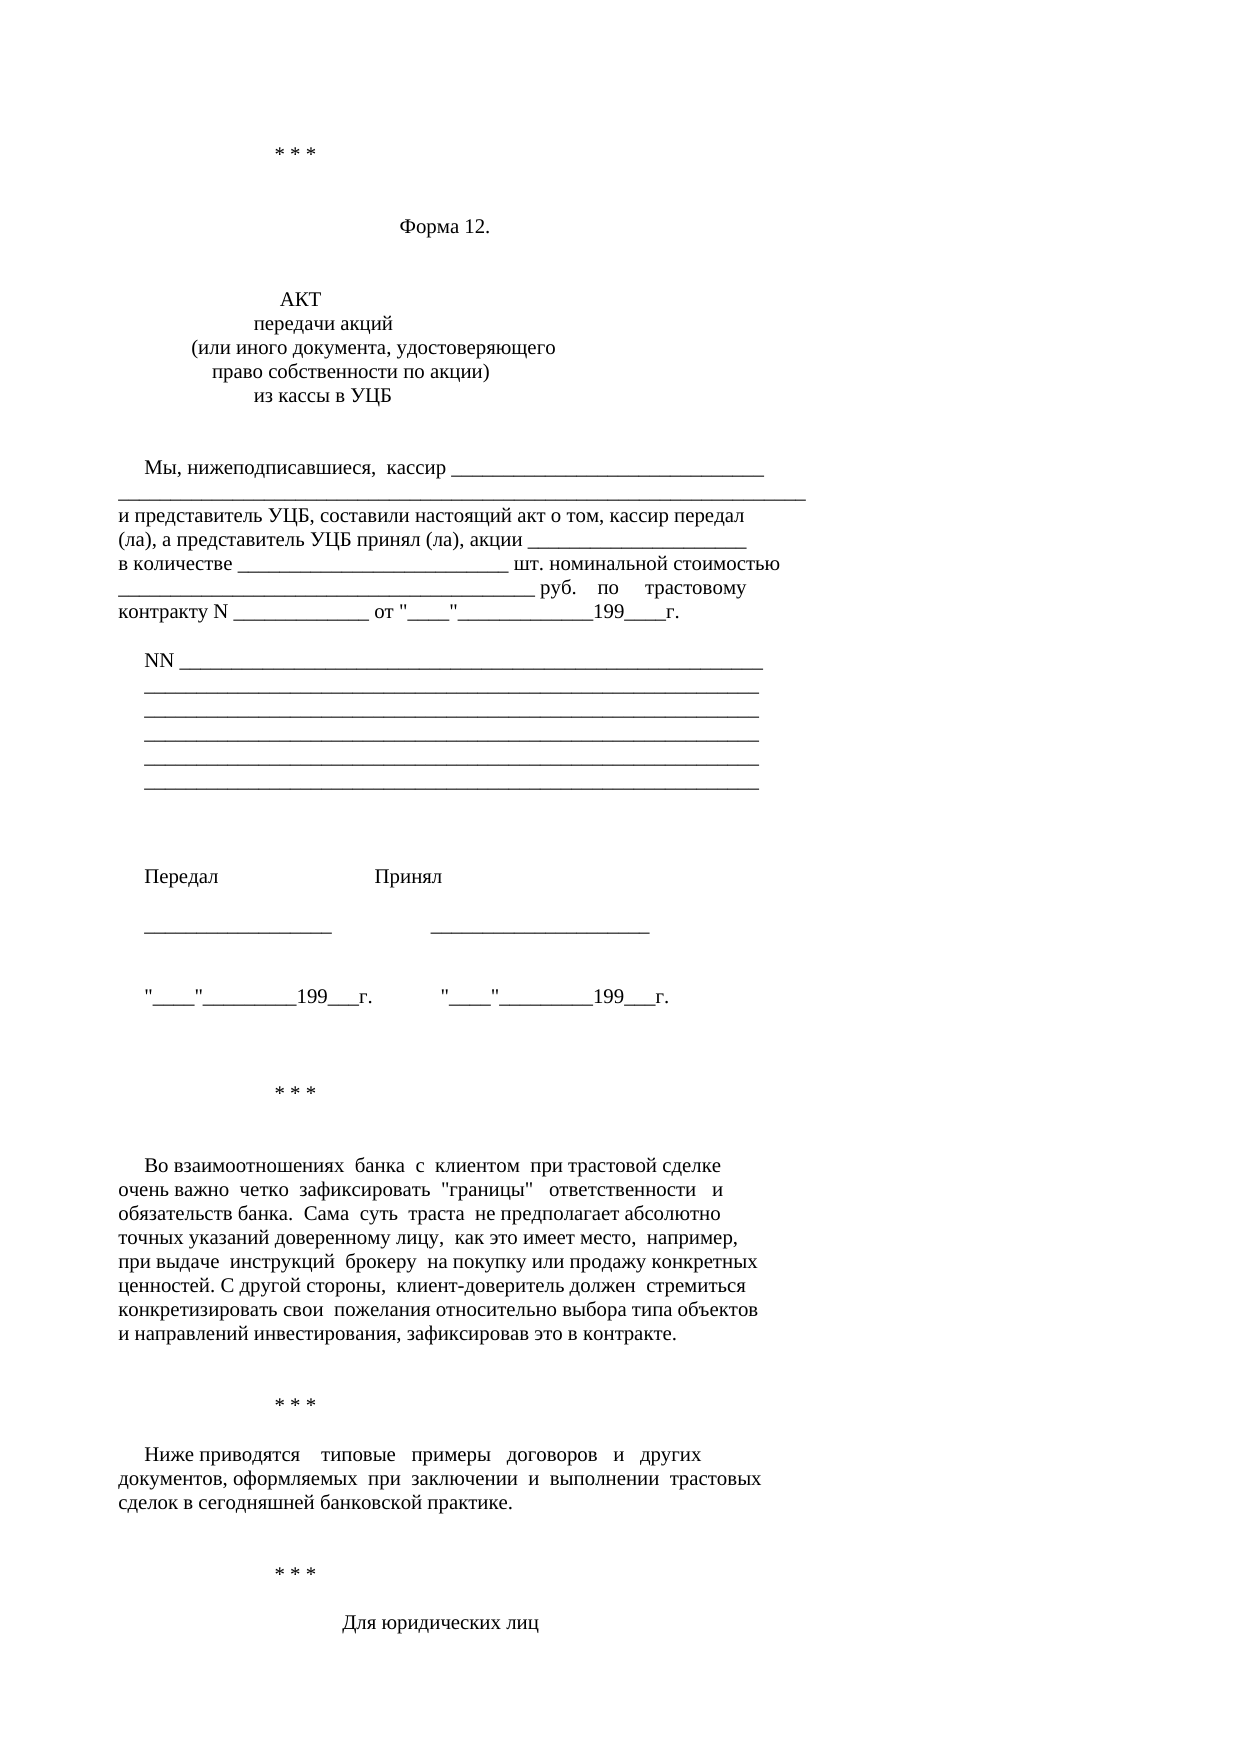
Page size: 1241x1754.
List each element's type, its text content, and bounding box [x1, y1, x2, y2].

text * * * [118, 1562, 1122, 1586]
text * * * [118, 142, 1122, 166]
text из кассы в УЦБ [118, 383, 1122, 407]
text сделок в сегодняшней банковской практике. [118, 1490, 1122, 1514]
text (ла), а представитель УЦБ принял (ла), акции _____________________ [118, 527, 1122, 551]
text ___________________________________________________________ [118, 720, 1122, 744]
text Форма 12. [118, 214, 1122, 238]
text ________________________________________ руб. по трастовому [118, 575, 1122, 599]
text конкретизировать свои пожелания относительно выбора типа объектов [118, 1297, 1122, 1321]
text NN ________________________________________________________ [118, 647, 1122, 672]
text обязательств банка. Сама суть траста не предполагает абсолютно [118, 1201, 1122, 1225]
text Передал Принял [118, 864, 1122, 888]
text * * * [118, 1081, 1122, 1105]
text передачи акций [118, 311, 1122, 335]
text __________________ _____________________ [118, 912, 1122, 936]
text "____"_________199___г. "____"_________199___г. [118, 984, 1122, 1008]
text АКТ [118, 287, 1122, 311]
text ___________________________________________________________ [118, 744, 1122, 768]
text право собственности по акции) [118, 359, 1122, 383]
text Во взаимоотношениях банка с клиентом при трастовой сделке [118, 1153, 1122, 1177]
text и представитель УЦБ, составили настоящий акт о том, кассир передал [118, 503, 1122, 527]
text очень важно четко зафиксировать "границы" ответственности и [118, 1177, 1122, 1201]
text ___________________________________________________________ [118, 768, 1122, 792]
text ценностей. С другой стороны, клиент-доверитель должен стремиться [118, 1273, 1122, 1297]
text (или иного документа, удостоверяющего [118, 335, 1122, 359]
text в количестве __________________________ шт. номинальной стоимостью [118, 551, 1122, 575]
text ___________________________________________________________ [118, 672, 1122, 696]
text контракту N _____________ от "____"_____________199____г. [118, 599, 1122, 623]
text * * * [118, 1393, 1122, 1417]
text Ниже приводятся типовые примеры договоров и других [118, 1442, 1122, 1466]
text при выдаче инструкций брокеру на покупку или продажу конкретных [118, 1249, 1122, 1273]
text __________________________________________________________________ [118, 479, 1122, 503]
text и направлений инвестирования, зафиксировав это в контракте. [118, 1321, 1122, 1345]
text ___________________________________________________________ [118, 696, 1122, 720]
text точных указаний доверенному лицу, как это имеет место, например, [118, 1225, 1122, 1249]
text документов, оформляемых при заключении и выполнении трастовых [118, 1466, 1122, 1490]
text Для юридических лиц [118, 1610, 1122, 1634]
text Мы, нижеподписавшиеся, кассир ______________________________ [118, 455, 1122, 479]
